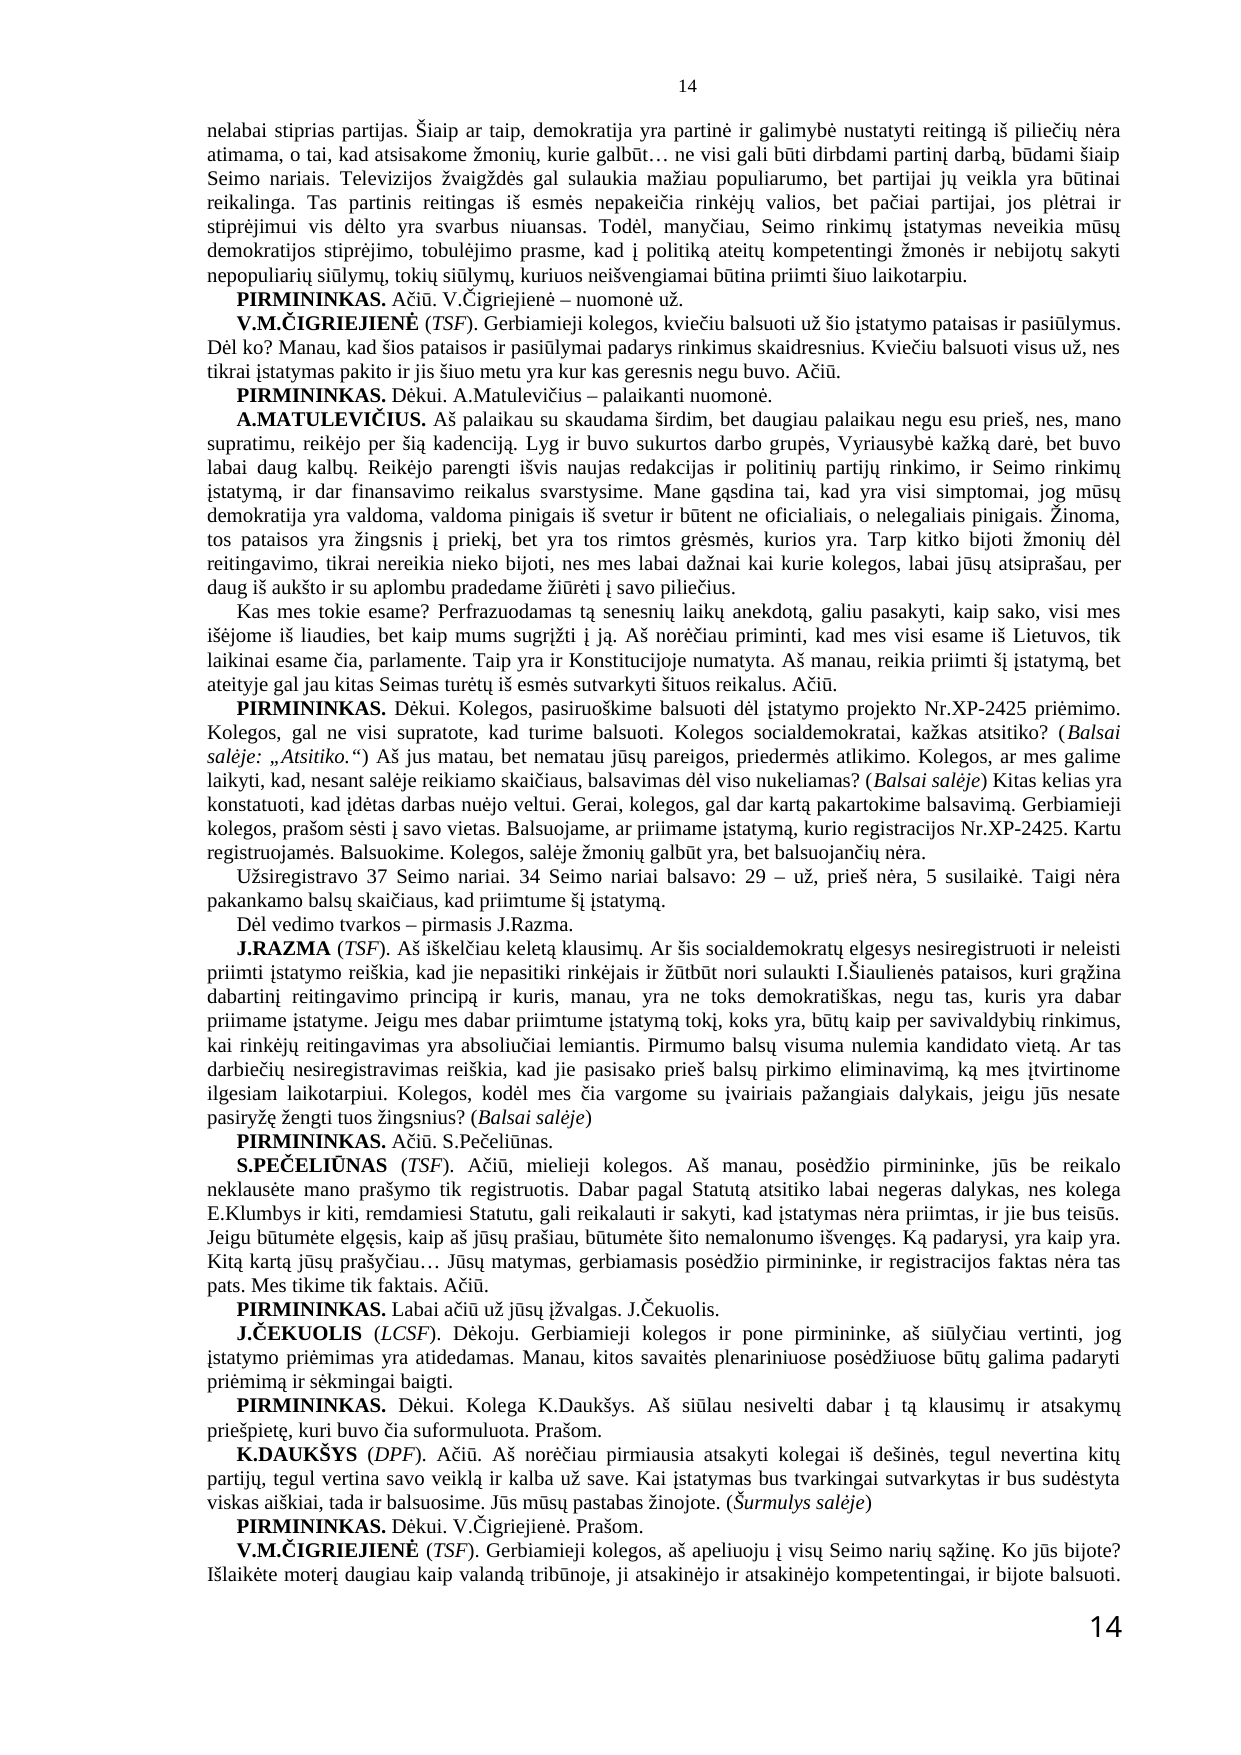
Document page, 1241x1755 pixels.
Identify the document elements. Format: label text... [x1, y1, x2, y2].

text PIRMININKAS. Dėkui. V.Čigriejienė. Prašom. [207, 1514, 1122, 1538]
text V.M.ČIGRIEJIENĖ (TSF). Gerbiamieji kolegos, aš apeliuoju į visų Seimo narių sąžinę. Ko jūs bijote? Išlaikėte moterį daugiau kaip valandą tribūnoje, ji atsakinėjo ir atsakinėjo kompetentingai, ir bijote balsuoti. [207, 1538, 1122, 1586]
text J.ČEKUOLIS (LCSF). Dėkoju. Gerbiamieji kolegos ir pone pirmininke, aš siūlyčiau vertinti, jog įstatymo priėmimas yra atidedamas. Manau, kitos savaitės plenariniuose posėdžiuose būtų galima padaryti priėmimą ir sėkmingai baigti. [207, 1321, 1122, 1393]
text nelabai stiprias partijas. Šiaip ar taip, demokratija yra partinė ir galimybė nustatyti reitingą iš piliečių nėra atimama, o tai, kad atsisakome žmonių, kurie galbūt… ne visi gali būti dirbdami partinį darbą, būdami šiaip Seimo nariais. Televizijos žvaigždės gal sulaukia mažiau populiarumo, bet partijai jų veikla yra būtinai reikalinga. Tas partinis reitingas iš esmės nepakeičia rinkėjų valios, bet pačiai partijai, jos plėtrai ir stiprėjimui vis dėlto yra svarbus niuansas. Todėl, manyčiau, Seimo rinkimų įstatymas neveikia mūsų demokratijos stiprėjimo, tobulėjimo prasme, kad į politiką ateitų kompetentingi žmonės ir nebijotų sakyti nepopuliarių siūlymų, tokių siūlymų, kuriuos neišvengiamai būtina priimti šiuo laikotarpiu. [207, 118, 1122, 287]
text Dėl vedimo tvarkos – pirmasis J.Razma. [207, 912, 1122, 936]
text S.PEČELIŪNAS (TSF). Ačiū, mielieji kolegos. Aš manau, posėdžio pirmininke, jūs be reikalo neklausėte mano prašymo tik registruotis. Dabar pagal Statutą atsitiko labai negeras dalykas, nes kolega E.Klumbys ir kiti, remdamiesi Statutu, gali reikalauti ir sakyti, kad įstatymas nėra priimtas, ir jie bus teisūs. Jeigu būtumėte elgęsis, kaip aš jūsų prašiau, būtumėte šito nemalonumo išvengęs. Ką padarysi, yra kaip yra. Kitą kartą jūsų prašyčiau… Jūsų matymas, gerbiamasis posėdžio pirmininke, ir registracijos faktas nėra tas pats. Mes tikime tik faktais. Ačiū. [207, 1153, 1122, 1297]
text PIRMININKAS. Ačiū. S.Pečeliūnas. [207, 1129, 1122, 1153]
text Kas mes tokie esame? Perfrazuodamas tą senesnių laikų anekdotą, galiu pasakyti, kaip sako, visi mes išėjome iš liaudies, bet kaip mums sugrįžti į ją. Aš norėčiau priminti, kad mes visi esame iš Lietuvos, tik laikinai esame čia, parlamente. Taip yra ir Konstitucijoje numatyta. Aš manau, reikia priimti šį įstatymą, bet ateityje gal jau kitas Seimas turėtų iš esmės sutvarkyti šituos reikalus. Ačiū. [207, 599, 1122, 696]
text PIRMININKAS. Ačiū. V.Čigriejienė – nuomonė už. [207, 287, 1122, 311]
text PIRMININKAS. Dėkui. A.Matulevičius – palaikanti nuomonė. [207, 383, 1122, 407]
text PIRMININKAS. Labai ačiū už jūsų įžvalgas. J.Čekuolis. [207, 1297, 1122, 1321]
text Užsiregistravo 37 Seimo nariai. 34 Seimo nariai balsavo: 29 – už, prieš nėra, 5 susilaikė. Taigi nėra pakankamo balsų skaičiaus, kad priimtume šį įstatymą. [207, 864, 1122, 912]
text K.DAUKŠYS (DPF). Ačiū. Aš norėčiau pirmiausia atsakyti kolegai iš dešinės, tegul nevertina kitų partijų, tegul vertina savo veiklą ir kalba už save. Kai įstatymas bus tvarkingai sutvarkytas ir bus sudėstyta viskas aiškiai, tada ir balsuosime. Jūs mūsų pastabas žinojote. (Šurmulys salėje) [207, 1442, 1122, 1514]
text A.MATULEVIČIUS. Aš palaikau su skaudama širdim, bet daugiau palaikau negu esu prieš, nes, mano supratimu, reikėjo per šią kadenciją. Lyg ir buvo sukurtos darbo grupės, Vyriausybė kažką darė, bet buvo labai daug kalbų. Reikėjo parengti išvis naujas redakcijas ir politinių partijų rinkimo, ir Seimo rinkimų įstatymą, ir dar finansavimo reikalus svarstysime. Mane gąsdina tai, kad yra visi simptomai, jog mūsų demokratija yra valdoma, valdoma pinigais iš svetur ir būtent ne oficialiais, o nelegaliais pinigais. Žinoma, tos pataisos yra žingsnis į priekį, bet yra tos rimtos grėsmės, kurios yra. Tarp kitko bijoti žmonių dėl reitingavimo, tikrai nereikia nieko bijoti, nes mes labai dažnai kai kurie kolegos, labai jūsų atsiprašau, per daug iš aukšto ir su aplombu pradedame žiūrėti į savo piliečius. [207, 407, 1122, 599]
text J.RAZMA (TSF). Aš iškelčiau keletą klausimų. Ar šis socialdemokratų elgesys nesiregistruoti ir neleisti priimti įstatymo reiškia, kad jie nepasitiki rinkėjais ir žūtbūt nori sulaukti I.Šiaulienės pataisos, kuri grąžina dabartinį reitingavimo principą ir kuris, manau, yra ne toks demokratiškas, negu tas, kuris yra dabar priimame įstatyme. Jeigu mes dabar priimtume įstatymą tokį, koks yra, būtų kaip per savivaldybių rinkimus, kai rinkėjų reitingavimas yra absoliučiai lemiantis. Pirmumo balsų visuma nulemia kandidato vietą. Ar tas darbiečių nesiregistravimas reiškia, kad jie pasisako prieš balsų pirkimo eliminavimą, ką mes įtvirtinome ilgesiam laikotarpiui. Kolegos, kodėl mes čia vargome su įvairiais pažangiais dalykais, jeigu jūs nesate pasiryžę žengti tuos žingsnius? (Balsai salėje) [207, 936, 1122, 1129]
text PIRMININKAS. Dėkui. Kolegos, pasiruoškime balsuoti dėl įstatymo projekto Nr.XP-2425 priėmimo. Kolegos, gal ne visi supratote, kad turime balsuoti. Kolegos socialdemokratai, kažkas atsitiko? (Balsai salėje: „Atsitiko.“) Aš jus matau, bet nematau jūsų pareigos, priedermės atlikimo. Kolegos, ar mes galime laikyti, kad, nesant salėje reikiamo skaičiaus, balsavimas dėl viso nukeliamas? (Balsai salėje) Kitas kelias yra konstatuoti, kad įdėtas darbas nuėjo veltui. Gerai, kolegos, gal dar kartą pakartokime balsavimą. Gerbiamieji kolegos, prašom sėsti į savo vietas. Balsuojame, ar priimame įstatymą, kurio registracijos Nr.XP-2425. Kartu registruojamės. Balsuokime. Kolegos, salėje žmonių galbūt yra, bet balsuojančių nėra. [207, 696, 1122, 864]
text V.M.ČIGRIEJIENĖ (TSF). Gerbiamieji kolegos, kviečiu balsuoti už šio įstatymo pataisas ir pasiūlymus. Dėl ko? Manau, kad šios pataisos ir pasiūlymai padarys rinkimus skaidresnius. Kviečiu balsuoti visus už, nes tikrai įstatymas pakito ir jis šiuo metu yra kur kas geresnis negu buvo. Ačiū. [207, 311, 1122, 383]
text PIRMININKAS. Dėkui. Kolega K.Daukšys. Aš siūlau nesivelti dabar į tą klausimų ir atsakymų priešpietę, kuri buvo čia suformuluota. Prašom. [207, 1393, 1122, 1442]
